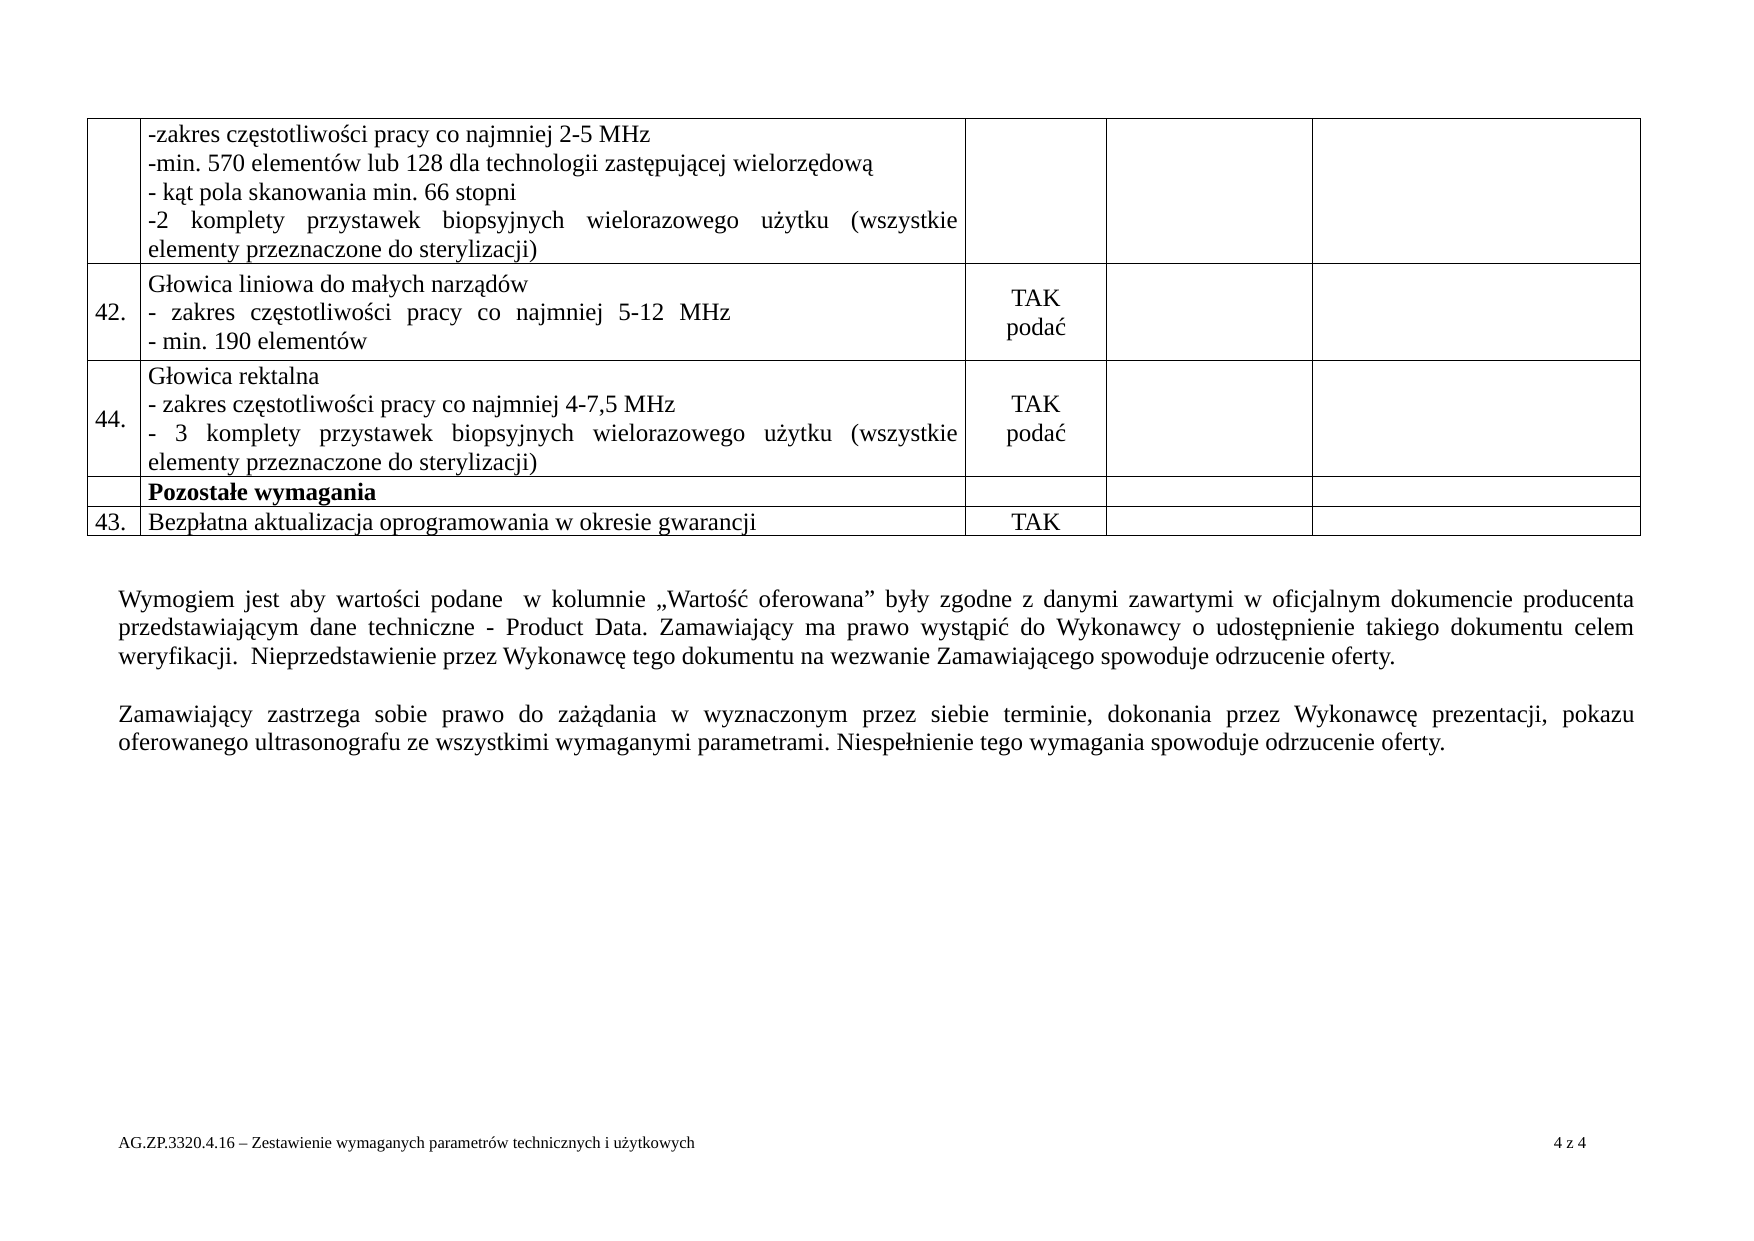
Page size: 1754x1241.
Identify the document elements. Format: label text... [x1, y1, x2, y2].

table_cell [966, 477, 1106, 506]
table_cell TAK [966, 507, 1106, 535]
table_cell Bezpłatna aktualizacja oprogramowania w okresie gwarancji [141, 507, 965, 535]
table_cell [1313, 361, 1640, 476]
table_cell [88, 264, 140, 360]
table_cell [88, 119, 140, 263]
table_cell TAK podać [966, 264, 1106, 360]
table_cell [1313, 507, 1640, 535]
subtitle Zamawiający zastrzega sobie prawo do zażądania w wyznaczonym przez siebie terminie, dokonania przez Wykonawcę prezentacji, pokazu oferowanego ultrasonografu ze wszystkimi wymaganymi parametrami. Niespełnienie tego wymagania spowoduje odrzucenie oferty. [118, 699, 1636, 756]
table_cell [1107, 477, 1312, 506]
table_cell -zakres częstotliwości pracy co najmniej 2-5 MHz -min. 570 elementów lub 128 dla technologii zastępującej wielorzędową - kąt pola skanowania min. 66 stopni -2 komplety przystawek biopsyjnych wielorazowego użytku (wszystkie elementy przeznaczone do sterylizacji) [141, 119, 965, 263]
table_cell [88, 477, 140, 506]
table_cell [1313, 264, 1640, 360]
table_cell [1313, 119, 1640, 263]
table_cell [1107, 507, 1312, 535]
table_cell Głowica liniowa do małych narządów - zakres częstotliwości pracy co najmniej 5-12 MHz - min. 190 elementów [141, 264, 965, 360]
table_cell [1107, 361, 1312, 476]
table_cell [88, 507, 140, 535]
table_cell TAK podać [966, 361, 1106, 476]
text Wymogiem jest aby wartości podane w kolumnie „Wartość oferowana” były zgodne z danymi zawartymi w oficjalnym dokumencie producenta przedstawiającym dane techniczne - Product Data. Zamawiający ma prawo wystąpić do Wykonawcy o udostępnienie takiego dokumentu celem weryfikacji. Nieprzedstawienie przez Wykonawcę tego dokumentu na wezwanie Zamawiającego spowoduje odrzucenie oferty. [118, 584, 1636, 670]
table_cell [966, 119, 1106, 263]
table_cell [1313, 477, 1640, 506]
table_cell Pozostałe wymagania [141, 477, 965, 506]
table_cell [1107, 119, 1312, 263]
table_cell Głowica rektalna - zakres częstotliwości pracy co najmniej 4-7,5 MHz - 3 komplety przystawek biopsyjnych wielorazowego użytku (wszystkie elementy przeznaczone do sterylizacji) [141, 361, 965, 476]
table_cell [1107, 264, 1312, 360]
table_cell 44. [88, 361, 140, 476]
